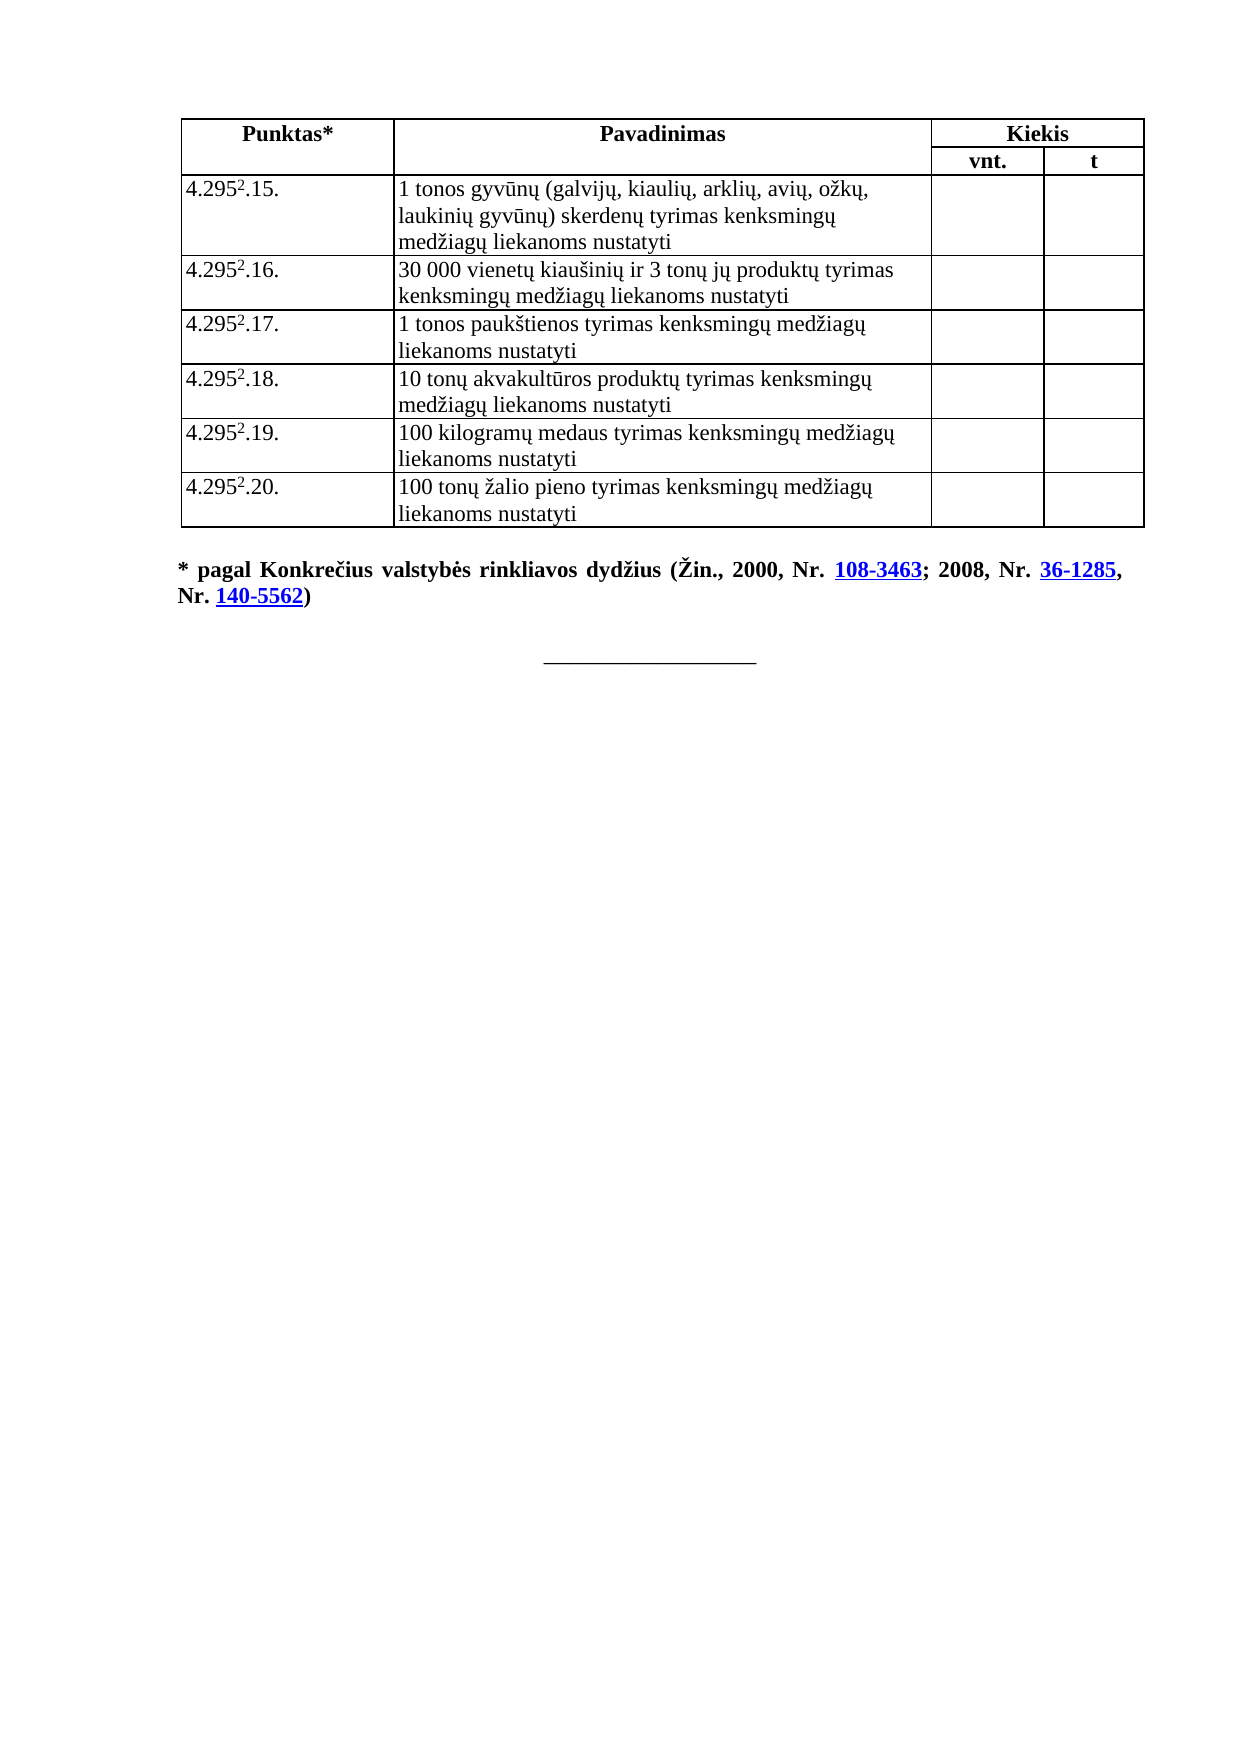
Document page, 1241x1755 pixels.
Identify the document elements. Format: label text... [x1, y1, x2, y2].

table_cell [1045, 176, 1143, 254]
table_cell [1045, 365, 1143, 417]
table_cell 4.2952.17. [182, 311, 393, 363]
table_cell 4.2952.19. [182, 419, 393, 472]
table_cell t [1045, 148, 1143, 174]
text _________________ [177, 638, 1122, 666]
table_cell [1045, 473, 1143, 526]
table_cell [932, 419, 1043, 472]
text * pagal Konkrečius valstybės rinkliavos dydžius (Žin., 2000, Nr. 108-3463; 2008, Nr. 36-1285, Nr. 140-5562) [177, 556, 1122, 609]
table_cell 4.2952.18. [182, 365, 393, 417]
table_header Pavadinimas [395, 120, 931, 174]
table_cell [932, 176, 1043, 254]
table_cell [1045, 256, 1143, 309]
table_cell 1 tonos paukštienos tyrimas kenksmingų medžiagų liekanoms nustatyti [395, 311, 931, 363]
table_header Kiekis [932, 120, 1143, 146]
table_cell 4.2952.16. [182, 256, 393, 309]
table_cell 100 tonų žalio pieno tyrimas kenksmingų medžiagų liekanoms nustatyti [395, 473, 931, 526]
table_header Punktas* [182, 120, 393, 174]
table_cell [932, 311, 1043, 363]
table_cell 10 tonų akvakultūros produktų tyrimas kenksmingų medžiagų liekanoms nustatyti [395, 365, 931, 417]
table_cell [932, 256, 1043, 309]
table_cell 4.2952.15. [182, 176, 393, 254]
table_cell 100 kilogramų medaus tyrimas kenksmingų medžiagų liekanoms nustatyti [395, 419, 931, 472]
table_cell [1045, 419, 1143, 472]
table_cell 4.2952.20. [182, 473, 393, 526]
table_cell [1045, 311, 1143, 363]
table_cell [932, 365, 1043, 417]
table_cell 30 000 vienetų kiaušinių ir 3 tonų jų produktų tyrimas kenksmingų medžiagų liekanoms nustatyti [395, 256, 931, 309]
table_cell [932, 473, 1043, 526]
table_cell 1 tonos gyvūnų (galvijų, kiaulių, arklių, avių, ožkų, laukinių gyvūnų) skerdenų tyrimas kenksmingų medžiagų liekanoms nustatyti [395, 176, 931, 254]
table_cell vnt. [932, 148, 1043, 174]
